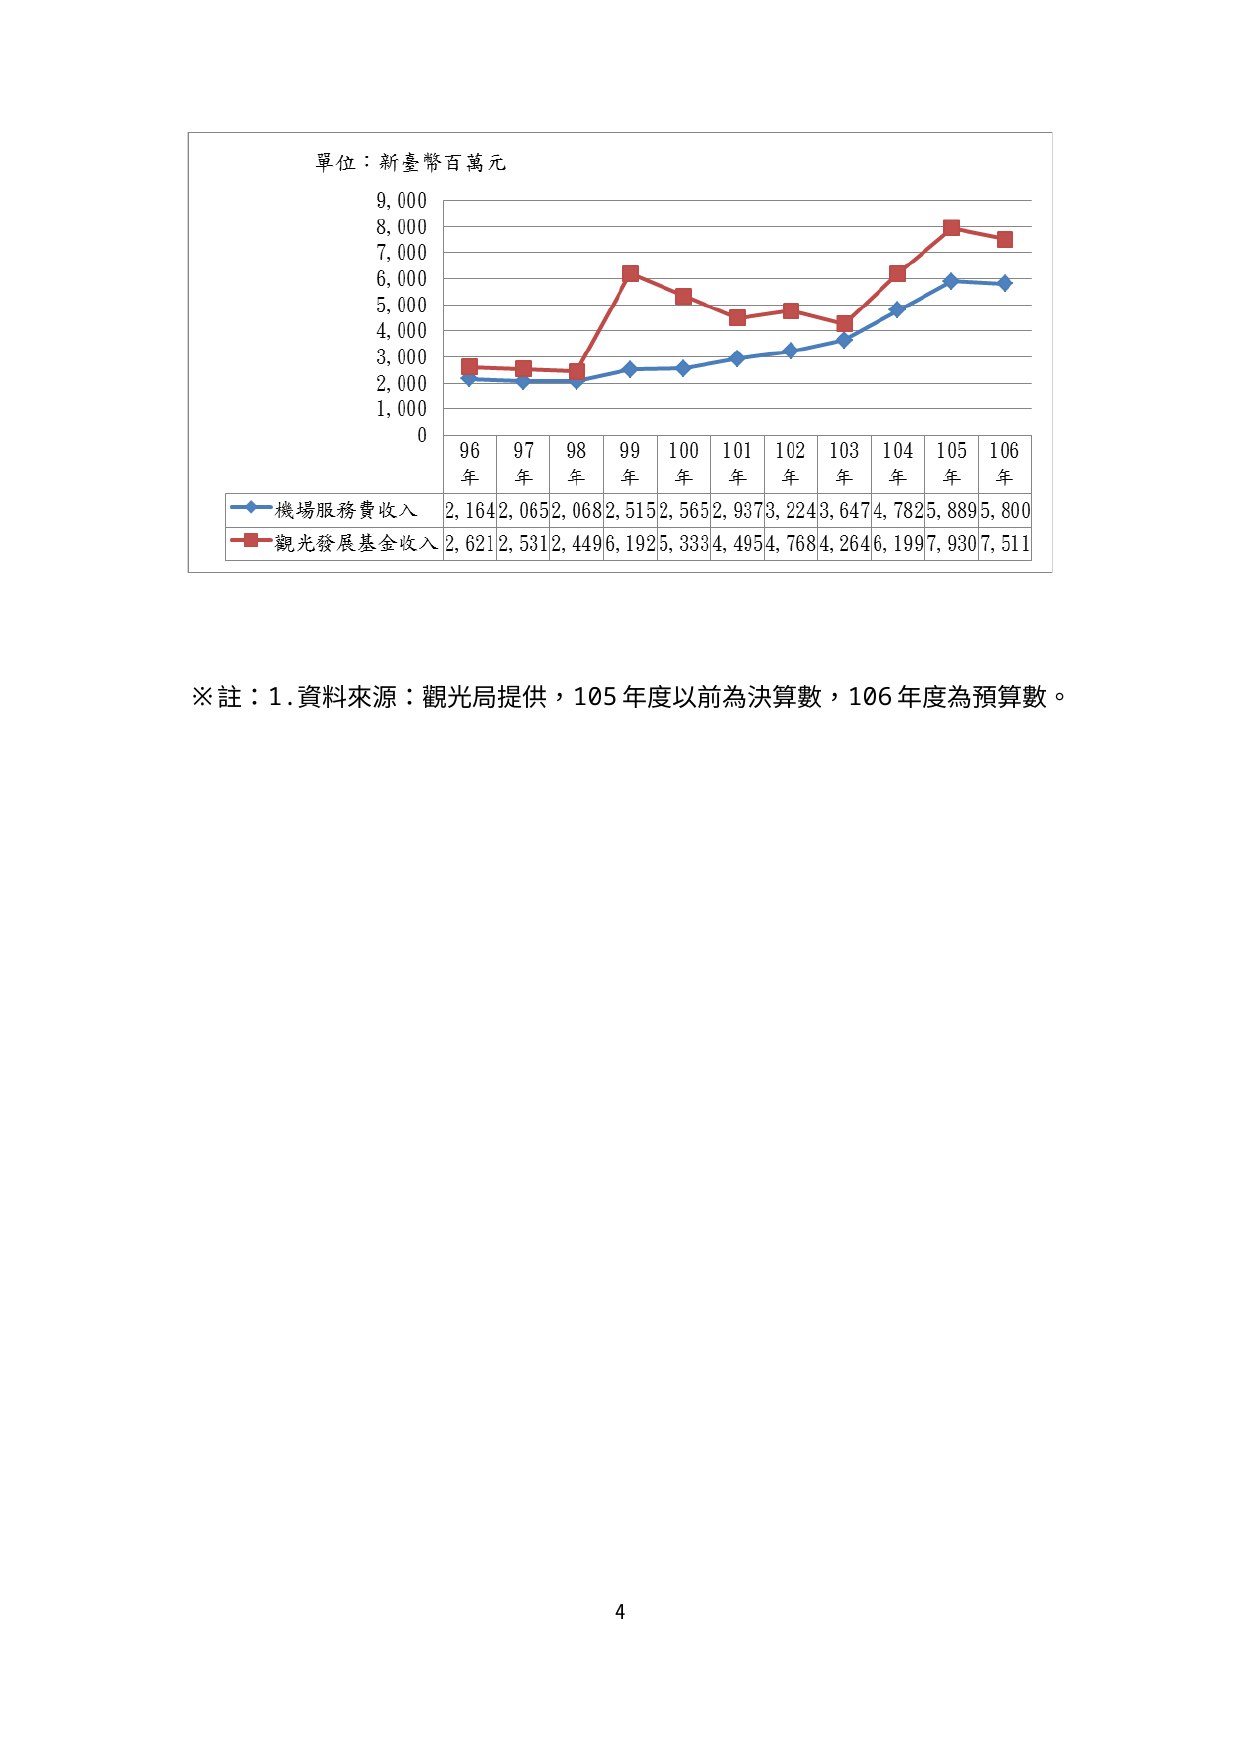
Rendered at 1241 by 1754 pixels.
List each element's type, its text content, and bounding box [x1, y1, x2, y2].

text ※註：1.資料來源：觀光局提供，105年度以前為決算數，106年度為預算數。 [187, 654, 1053, 717]
